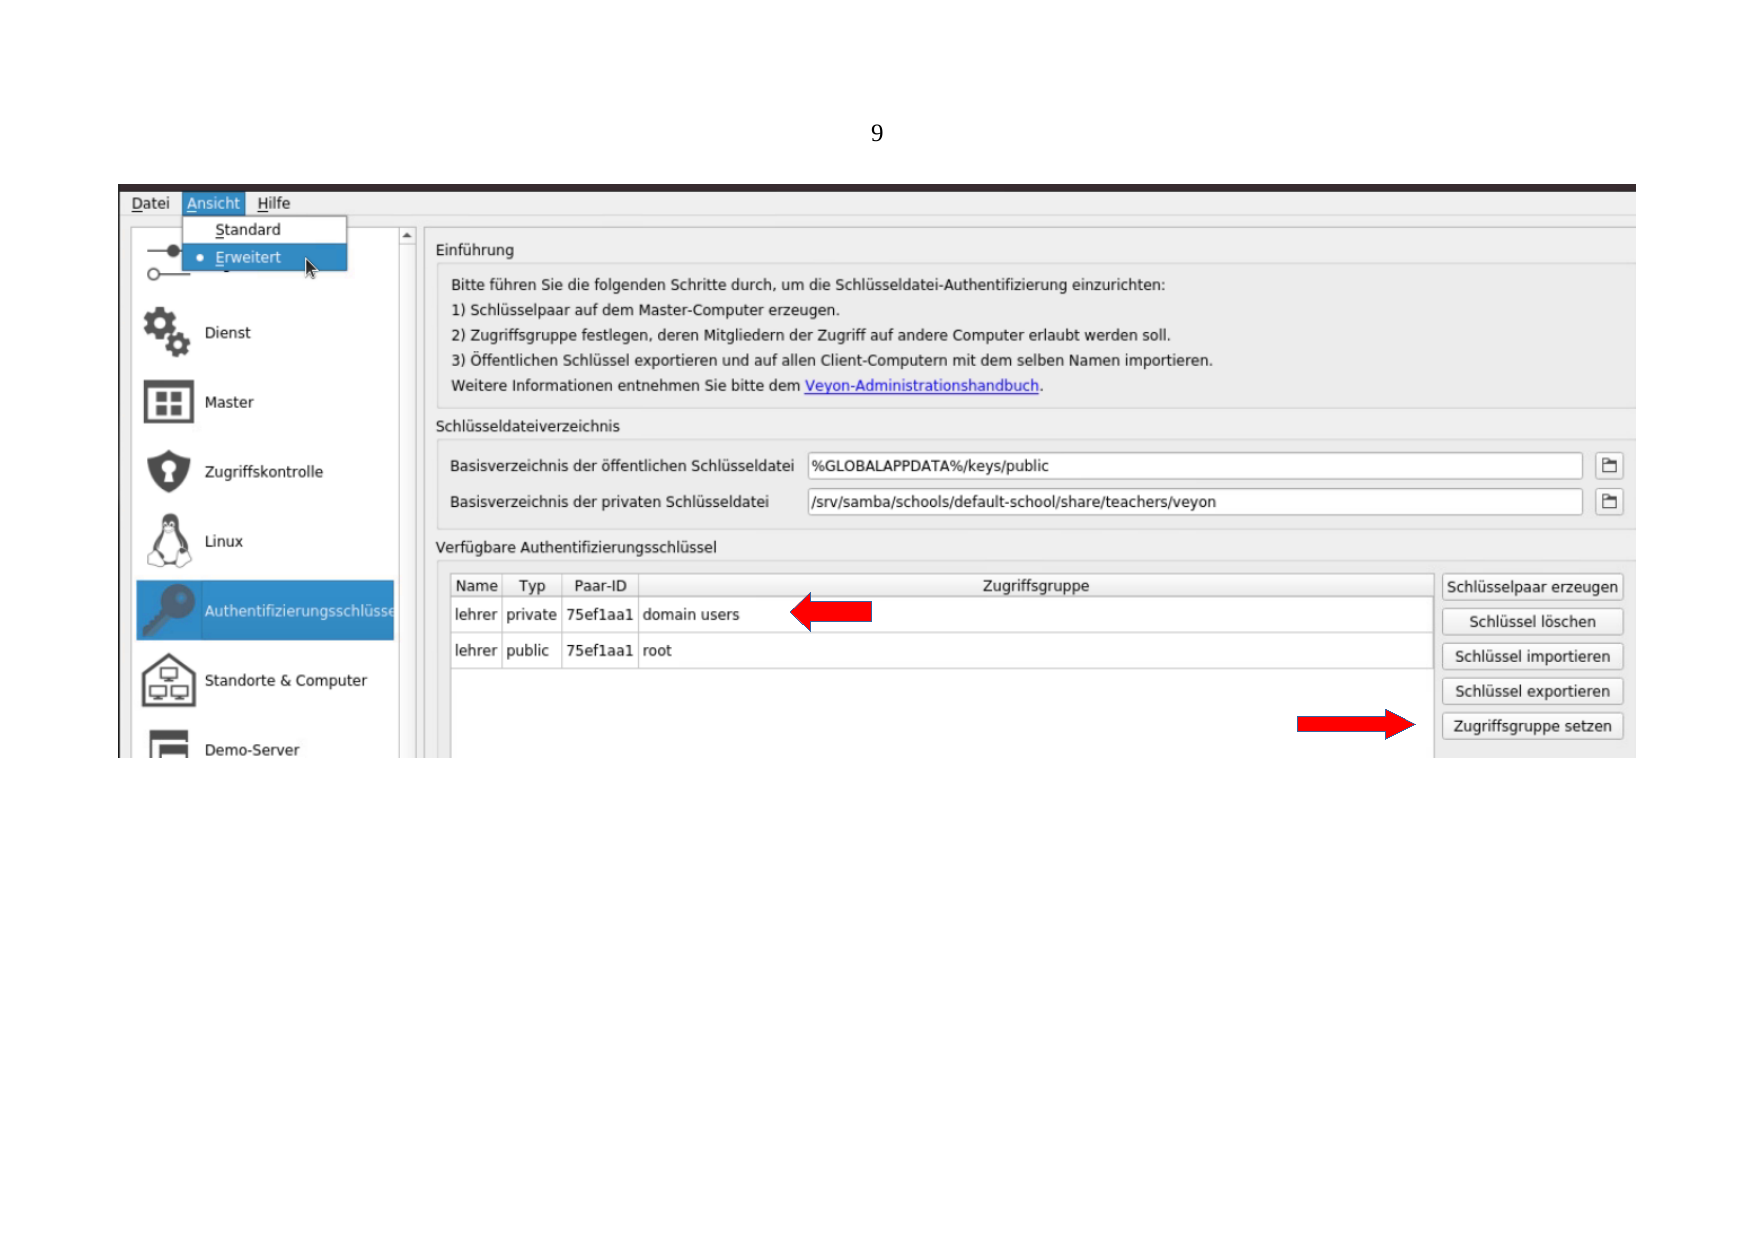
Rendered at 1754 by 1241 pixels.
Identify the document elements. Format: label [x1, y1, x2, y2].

picture [118, 184, 1636, 758]
